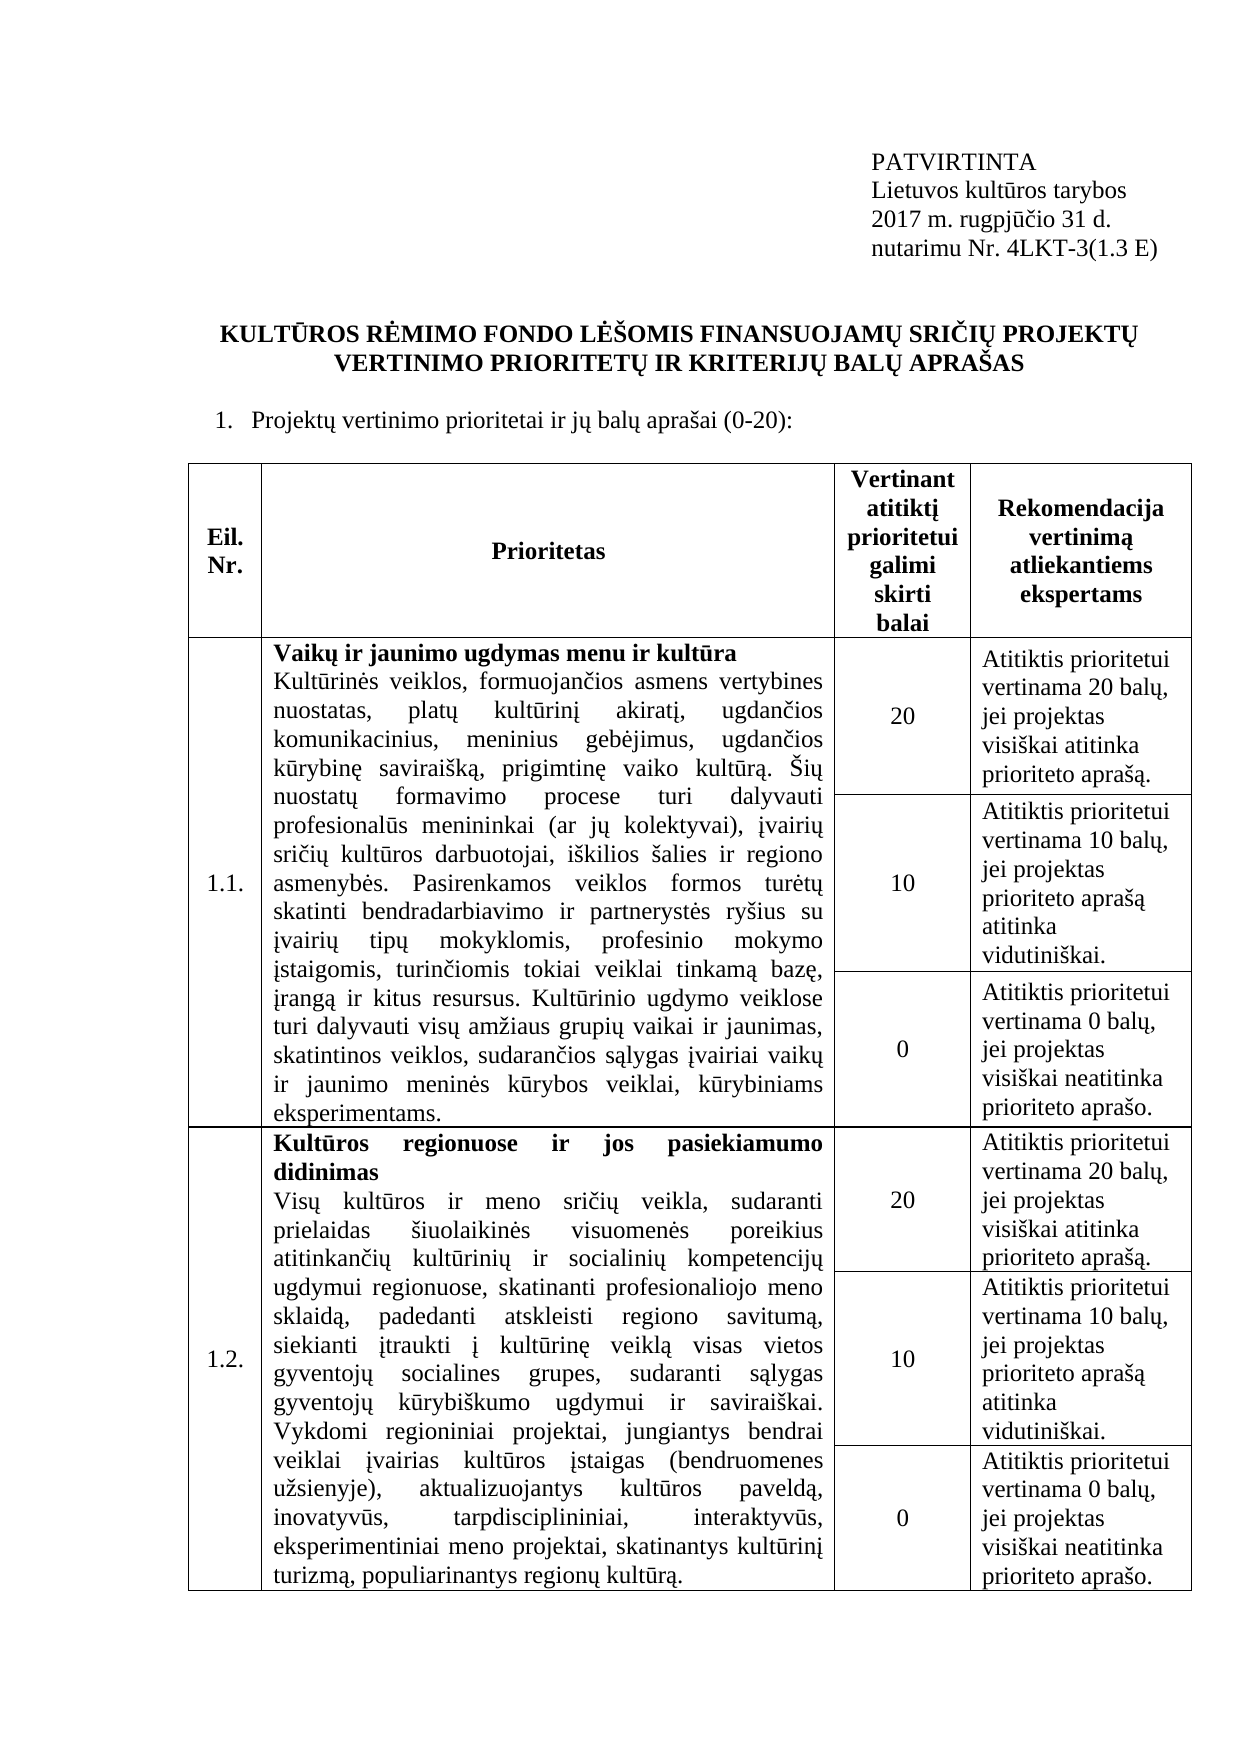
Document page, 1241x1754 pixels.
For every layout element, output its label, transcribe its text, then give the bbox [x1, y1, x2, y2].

table_cell 1.2. [189, 1128, 261, 1589]
table_header Vertinant atitiktį prioritetui galimi skirti balai [835, 464, 970, 637]
text 1. Projektų vertinimo prioritetai ir jų balų aprašai (0-20): [177, 406, 1181, 434]
table_cell Atitiktis prioritetui vertinama 20 balų, jei projektas visiškai atitinka prioriteto aprašą. [971, 1128, 1191, 1271]
table_header Rekomendacija vertinimą atliekantiems ekspertams [971, 464, 1191, 637]
text Lietuvos kultūros tarybos [177, 176, 1181, 204]
table_cell 20 [835, 1128, 970, 1271]
table_cell 1.1. [189, 638, 261, 1126]
table_header Prioritetas [262, 464, 834, 637]
table_cell 20 [835, 638, 970, 794]
table_cell 10 [835, 795, 970, 971]
table_cell Vaikų ir jaunimo ugdymas menu ir kultūra Kultūrinės veiklos, formuojančios asmens vertybines nuostatas, platų kultūrinį akiratį, ugdančios komunikacinius, meninius gebėjimus, ugdančios kūrybinę saviraišką, prigimtinę vaiko kultūrą. Šių nuostatų formavimo procese turi dalyvauti profesionalūs menininkai (ar jų kolektyvai), įvairių sričių kultūros darbuotojai, iškilios šalies ir regiono asmenybės. Pasirenkamos veiklos formos turėtų skatinti bendradarbiavimo ir partnerystės ryšius su įvairių tipų mokyklomis, profesinio mokymo įstaigomis, turinčiomis tokiai veiklai tinkamą bazę, įrangą ir kitus resursus. Kultūrinio ugdymo veiklose turi dalyvauti visų amžiaus grupių vaikai ir jaunimas, skatintinos veiklos, sudarančios sąlygas įvairiai vaikų ir jaunimo meninės kūrybos veiklai, kūrybiniams eksperimentams. [262, 638, 834, 1126]
table_header Eil. Nr. [189, 464, 261, 637]
table_cell Atitiktis prioritetui vertinama 0 balų, jei projektas visiškai neatitinka prioriteto aprašo. [971, 1446, 1191, 1589]
text KULTŪROS RĖMIMO FONDO LĖŠOMIS FINANSUOJAMŲ SRIČIŲ PROJEKTŲ VERTINIMO PRIORITETŲ IR KRITERIJŲ BALŲ APRAŠAS [177, 319, 1181, 377]
text PATVIRTINTA [177, 147, 1181, 176]
table_cell 10 [835, 1272, 970, 1445]
table_cell 0 [835, 1446, 970, 1589]
text 2017 m. rugpjūčio 31 d. nutarimu Nr. 4LKT-3(1.3 E) [871, 204, 1181, 262]
table_cell Atitiktis prioritetui vertinama 10 balų, jei projektas prioriteto aprašą atitinka vidutiniškai. [971, 1272, 1191, 1445]
table_cell Kultūros regionuose ir jos pasiekiamumo didinimas Visų kultūros ir meno sričių veikla, sudaranti prielaidas šiuolaikinės visuomenės poreikius atitinkančių kultūrinių ir socialinių kompetencijų ugdymui regionuose, skatinanti profesionaliojo meno sklaidą, padedanti atskleisti regiono savitumą, siekianti įtraukti į kultūrinę veiklą visas vietos gyventojų socialines grupes, sudaranti sąlygas gyventojų kūrybiškumo ugdymui ir saviraiškai. Vykdomi regioniniai projektai, jungiantys bendrai veiklai įvairias kultūros įstaigas (bendruomenes užsienyje), aktualizuojantys kultūros paveldą, inovatyvūs, tarpdisciplininiai, interaktyvūs, eksperimentiniai meno projektai, skatinantys kultūrinį turizmą, populiarinantys regionų kultūrą. [262, 1128, 834, 1589]
table_cell Atitiktis prioritetui vertinama 10 balų, jei projektas prioriteto aprašą atitinka vidutiniškai. [971, 795, 1191, 971]
table_cell Atitiktis prioritetui vertinama 20 balų, jei projektas visiškai atitinka prioriteto aprašą. [971, 638, 1191, 794]
table_cell Atitiktis prioritetui vertinama 0 balų, jei projektas visiškai neatitinka prioriteto aprašo. [971, 972, 1191, 1126]
table_cell 0 [835, 972, 970, 1126]
